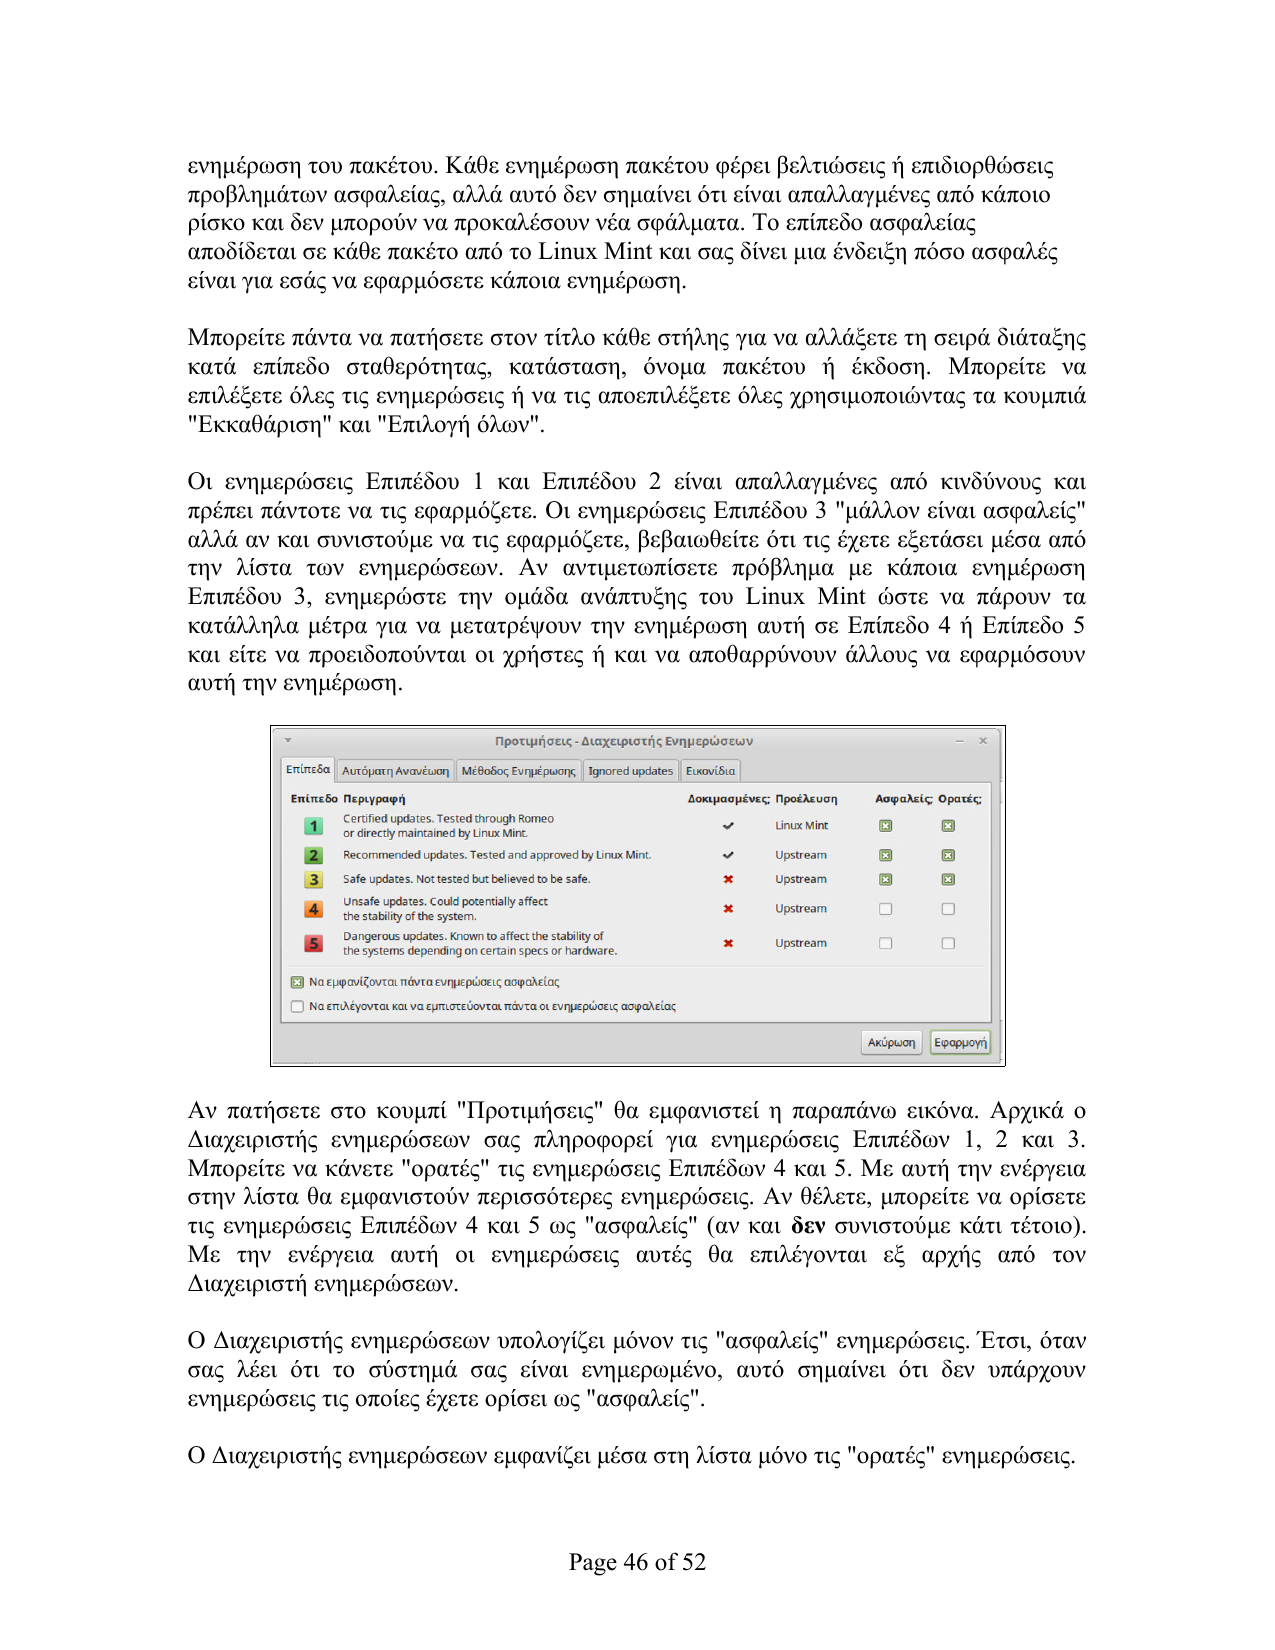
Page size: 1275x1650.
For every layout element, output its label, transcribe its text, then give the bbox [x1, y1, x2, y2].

text Μπορείτε πάντα να πατήσετε στον τίτλο κάθε στήλης για να αλλάξετε τη σειρά διάταξης κατά επίπεδο σταθερότητας, κατάσταση, όνομα πακέτου ή έκδοση. Μπορείτε να επιλέξετε όλες τις ενημερώσεις ή να τις αποεπιλέξετε όλες χρησιμοποιώντας τα κουμπιά "Εκκαθάριση" και "Επιλογή όλων". [187, 322, 1087, 437]
text Ο Διαχειριστής ενημερώσεων εμφανίζει μέσα στη λίστα μόνο τις "ορατές" ενημερώσεις. [187, 1440, 1087, 1469]
text Ο Διαχειριστής ενημερώσεων υπολογίζει μόνον τις "ασφαλείς" ενημερώσεις. Έτσι, όταν σας λέει ότι το σύστημά σας είναι ενημερωμένο, αυτό σημαίνει ότι δεν υπάρχουν ενημερώσεις τις οποίες έχετε ορίσει ως "ασφαλείς". [187, 1325, 1087, 1411]
text Αν πατήσετε στο κουμπί "Προτιμήσεις" θα εμφανιστεί η παραπάνω εικόνα. Αρχικά ο Διαχειριστής ενημερώσεων σας πληροφορεί για ενημερώσεις Επιπέδων 1, 2 και 3. Μπορείτε να κάνετε "ορατές" τις ενημερώσεις Επιπέδων 4 και 5. Με αυτή την ενέργεια στην λίστα θα εμφανιστούν περισσότερες ενημερώσεις. Αν θέλετε, μπορείτε να ορίσετε τις ενημερώσεις Επιπέδων 4 και 5 ως "ασφαλείς" (αν και δεν συνιστούμε κάτι τέτοιο). Με την ενέργεια αυτή οι ενημερώσεις αυτές θα επιλέγονται εξ αρχής από τον Διαχειριστή ενημερώσεων. [187, 1095, 1087, 1296]
text Οι ενημερώσεις Επιπέδου 1 και Επιπέδου 2 είναι απαλλαγμένες από κινδύνους και πρέπει πάντοτε να τις εφαρμόζετε. Οι ενημερώσεις Επιπέδου 3 "μάλλον είναι ασφαλείς" αλλά αν και συνιστούμε να τις εφαρμόζετε, βεβαιωθείτε ότι τις έχετε εξετάσει μέσα από την λίστα των ενημερώσεων. Αν αντιμετωπίσετε πρόβλημα με κάποια ενημέρωση Επιπέδου 3, ενημερώστε την ομάδα ανάπτυξης του Linux Mint ώστε να πάρουν τα κατάλληλα μέτρα για να μετατρέψουν την ενημέρωση αυτή σε Επίπεδο 4 ή Επίπεδο 5 και είτε να προειδοπούνται οι χρήστες ή και να αποθαρρύνουν άλλους να εφαρμόσουν αυτή την ενημέρωση. [187, 466, 1087, 696]
picture [272, 728, 1003, 1064]
text ενημέρωση του πακέτου. Κάθε ενημέρωση πακέτου φέρει βελτιώσεις ή επιδιορθώσεις προβλημάτων ασφαλείας, αλλά αυτό δεν σημαίνει ότι είναι απαλλαγμένες από κάποιο ρίσκο και δεν μπορούν να προκαλέσουν νέα σφάλματα. Το επίπεδο ασφαλείας αποδίδεται σε κάθε πακέτο από το Linux Mint και σας δίνει μια ένδειξη πόσο ασφαλές είναι για εσάς να εφαρμόσετε κάποια ενημέρωση. [187, 150, 1087, 294]
